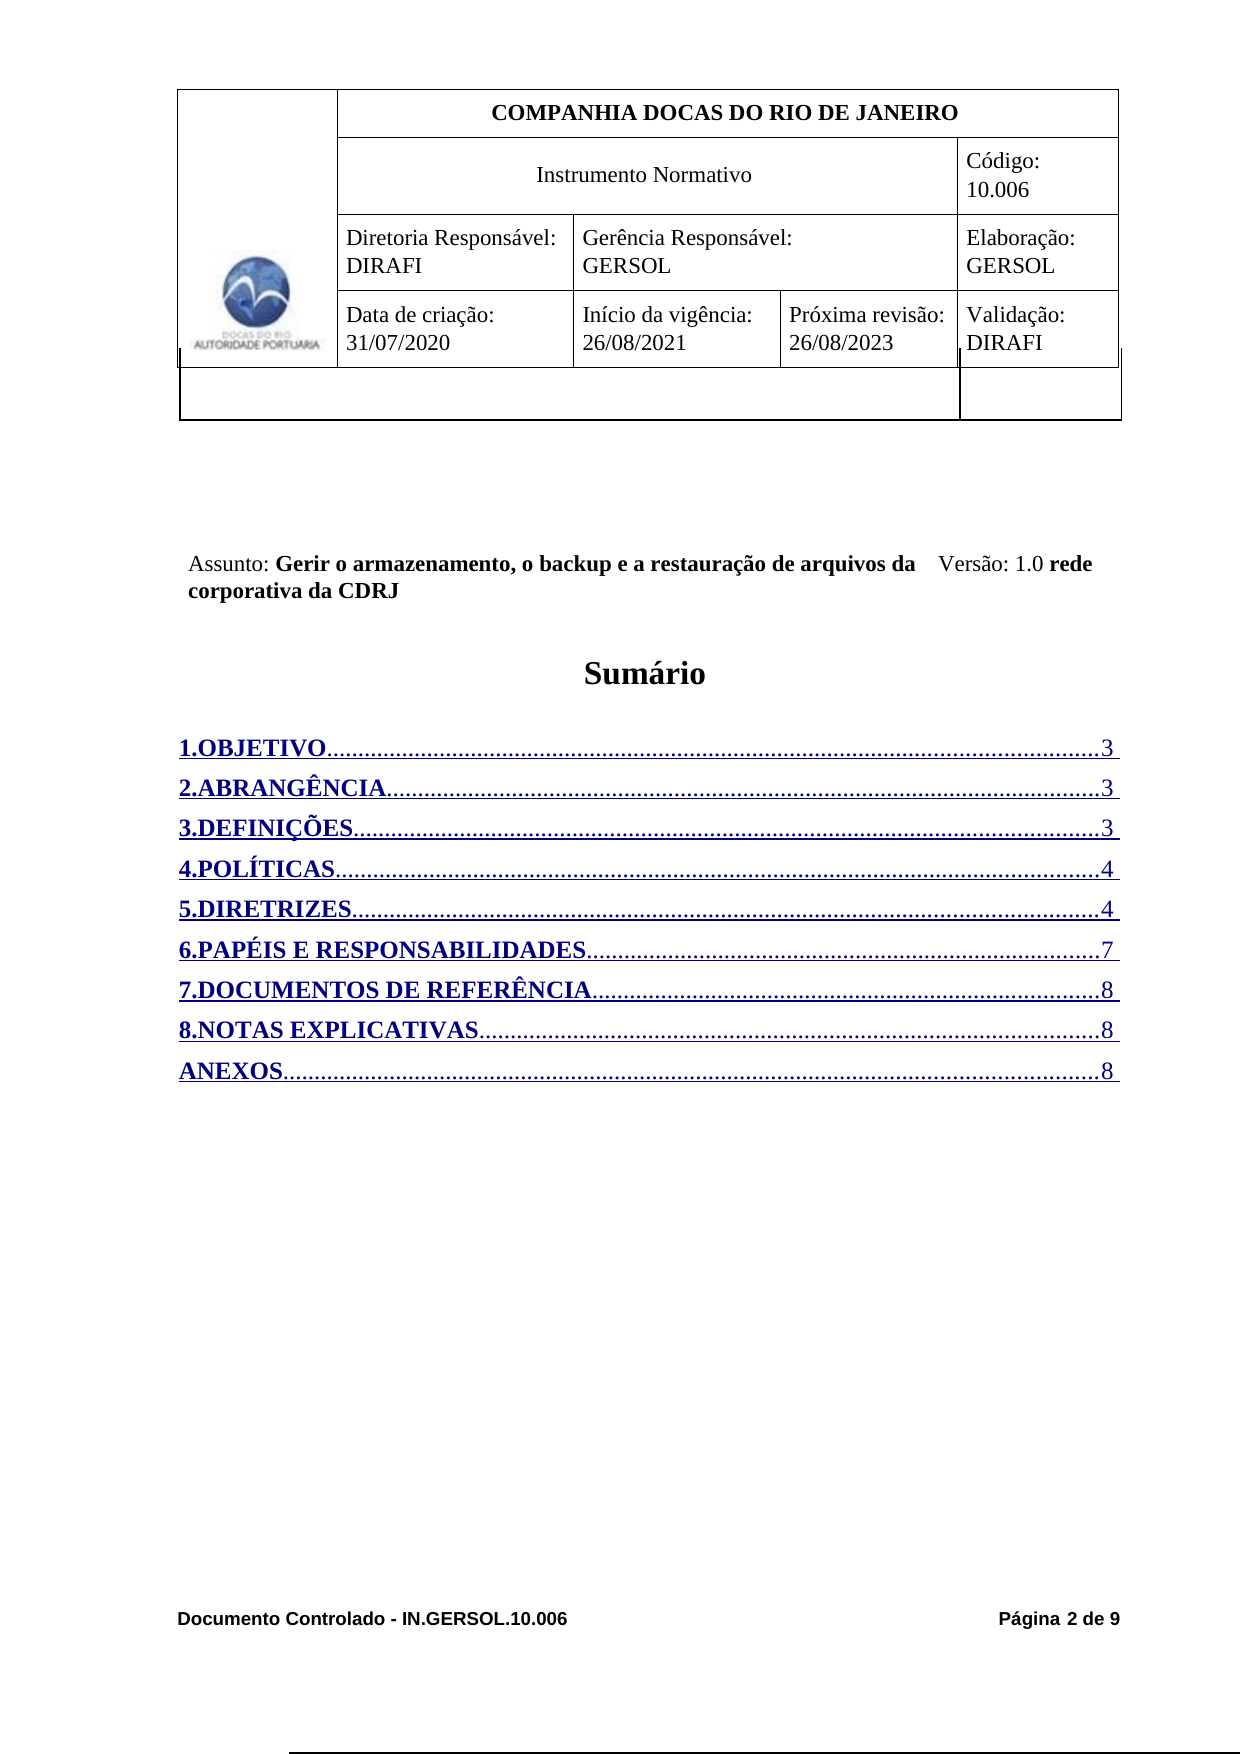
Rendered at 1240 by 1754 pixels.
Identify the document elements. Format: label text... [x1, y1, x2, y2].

text 2.ABRANGÊNCIA 3 [179, 773, 1119, 798]
text Sumário [177, 653, 1121, 692]
text 3.DEFINIÇÕES 3 [179, 813, 1119, 838]
text 4.POLÍTICAS 4 [179, 854, 1119, 879]
text 1.OBJETIVO 3 [179, 733, 1119, 758]
text Assunto: Gerir o armazenamento, o backup e a restauração de arquivos da Versão: 1.0 rede corporativa da CDRJ [188, 550, 1122, 604]
text 5.DIRETRIZES 4 [179, 894, 1119, 919]
text 8.NOTAS EXPLICATIVAS 8 [179, 1016, 1119, 1041]
text 6.PAPÉIS E RESPONSABILIDADES 7 [179, 935, 1119, 960]
text ANEXOS 8 [179, 1056, 1119, 1081]
text 7.DOCUMENTOS DE REFERÊNCIA 8 [179, 975, 1119, 1000]
